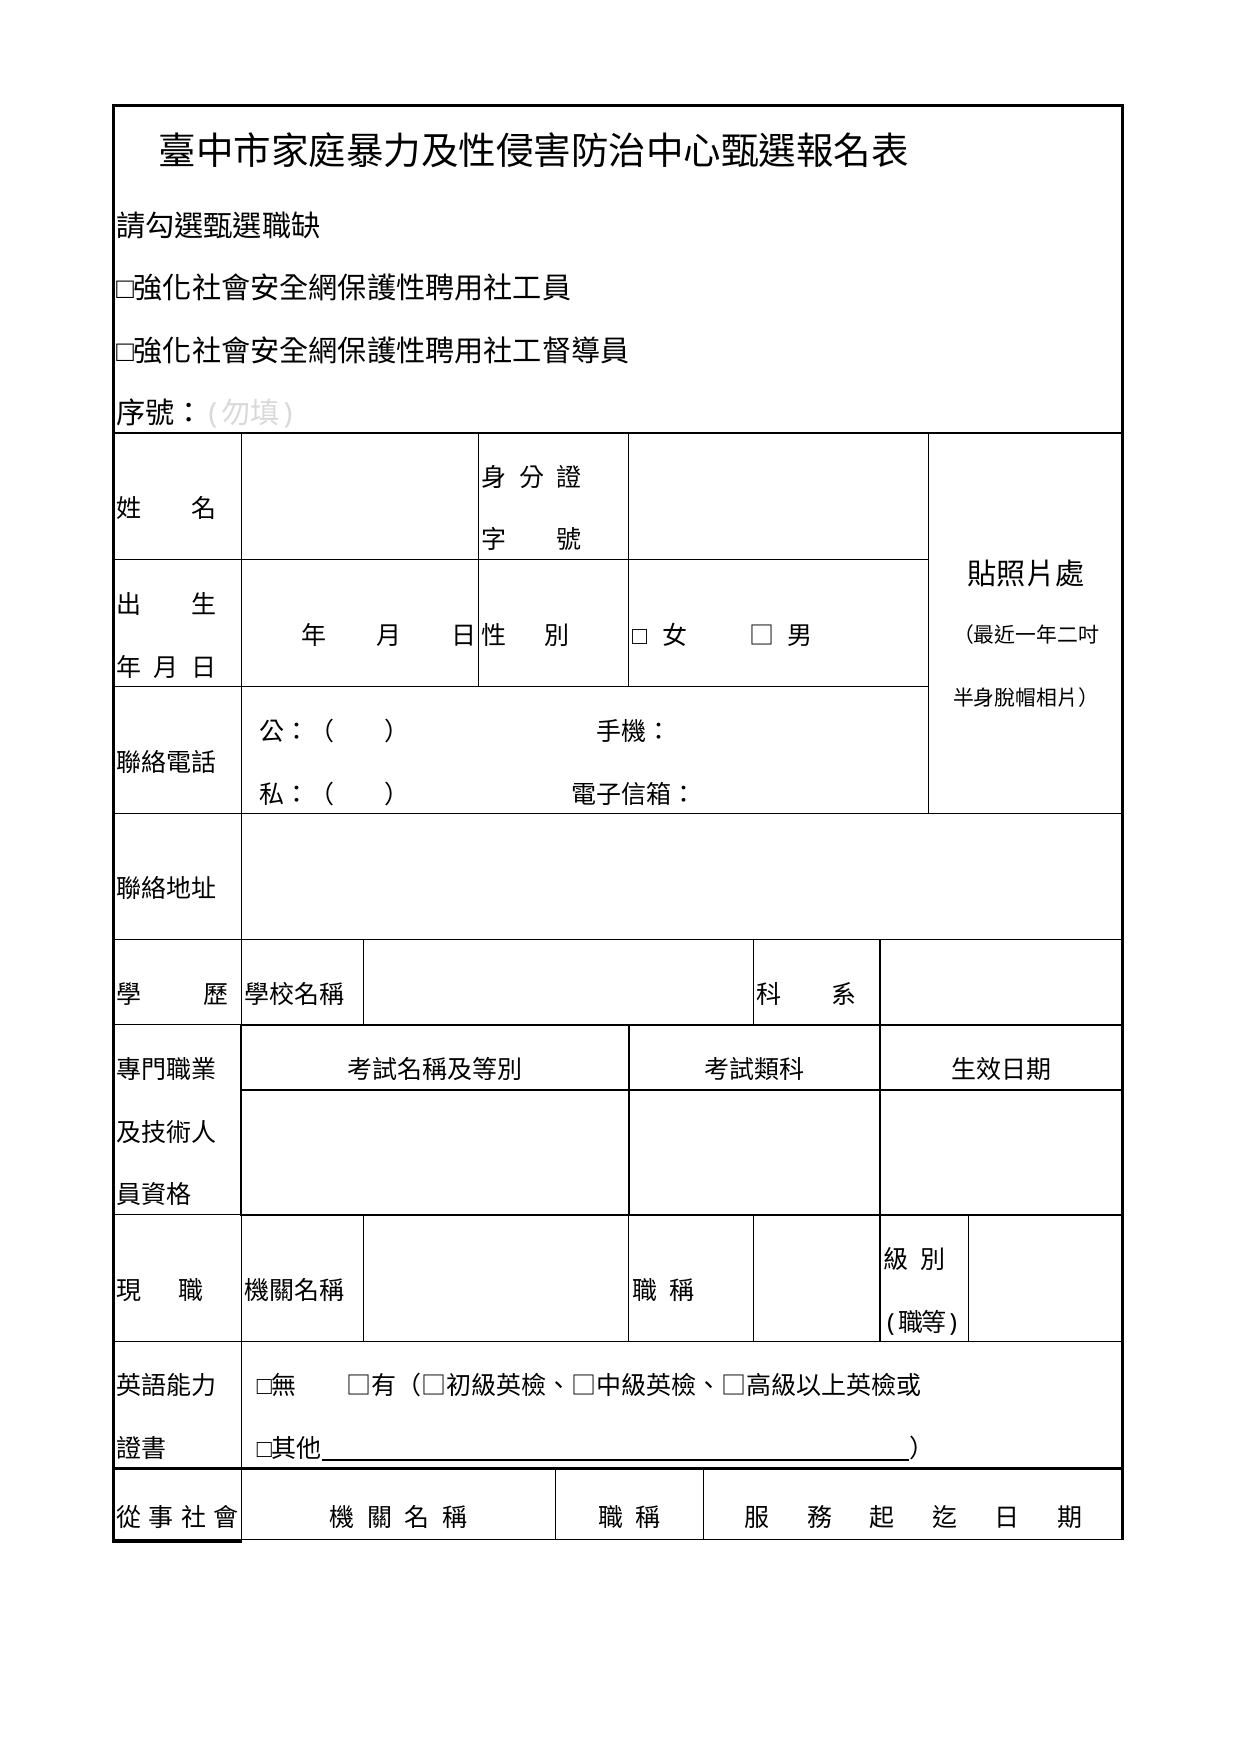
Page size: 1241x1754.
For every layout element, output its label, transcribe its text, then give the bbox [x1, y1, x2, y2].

table_cell [364, 1216, 628, 1341]
table_cell 生效日期 [881, 1026, 1121, 1089]
table_cell [242, 1091, 628, 1214]
table_cell 專門職業及技術人員資格 [115, 1025, 240, 1214]
table_cell 年 月 日 [242, 560, 478, 686]
table_cell 公：（ ） 手機： 私：（ ） 電子信箱： [242, 687, 928, 813]
table_cell 貼照片處 （最近一年二吋 半身脫帽相片） [929, 434, 1121, 813]
table_cell [242, 434, 478, 559]
table_cell 性 別 [479, 560, 628, 686]
table_cell 機 關 名 稱 [242, 1470, 555, 1539]
table_cell [242, 814, 1121, 939]
table_cell □ 女 □ 男 [629, 560, 928, 686]
table_cell 機關名稱 [242, 1216, 363, 1341]
table_cell 學校名稱 [242, 940, 363, 1024]
table_cell [364, 940, 753, 1024]
table_cell 英語能力證書 [115, 1342, 241, 1467]
table_header 臺中市家庭暴力及性侵害防治中心甄選報名表 請勾選甄選職缺 □強化社會安全網保護性聘用社工員 □強化社會安全網保護性聘用社工督導員 序號：(勿填) [115, 107, 1121, 432]
table_cell [881, 940, 1121, 1024]
table_cell 職 稱 [629, 1216, 753, 1341]
table_cell 聯絡地址 [115, 814, 241, 939]
table_cell 考試類科 [630, 1026, 879, 1089]
table_cell 考試名稱及等別 [242, 1026, 628, 1089]
table_cell 出 生 年 月 日 [115, 560, 241, 686]
table_cell 級 別 (職等) [881, 1216, 968, 1341]
table_cell 學 歷 [115, 940, 241, 1024]
table_cell [754, 1216, 879, 1341]
table_cell 從事社會 [115, 1470, 241, 1539]
table_cell [969, 1216, 1121, 1341]
table_cell [630, 1091, 879, 1214]
table_cell [629, 434, 928, 559]
table_cell 科 系 [754, 940, 879, 1024]
table_cell 職 稱 [556, 1470, 703, 1539]
table_cell 現 職 [115, 1215, 241, 1341]
table_cell 姓 名 [115, 434, 241, 559]
table_cell [881, 1091, 1121, 1214]
table_cell □無 □有（□初級英檢、□中級英檢、□高級以上英檢或 □其他 ） [242, 1342, 1121, 1467]
table_cell 身 分 證 字 號 [479, 434, 628, 559]
table_cell 聯絡電話 [115, 687, 241, 813]
table_cell 服 務 起 迄 日 期 [704, 1470, 1121, 1539]
